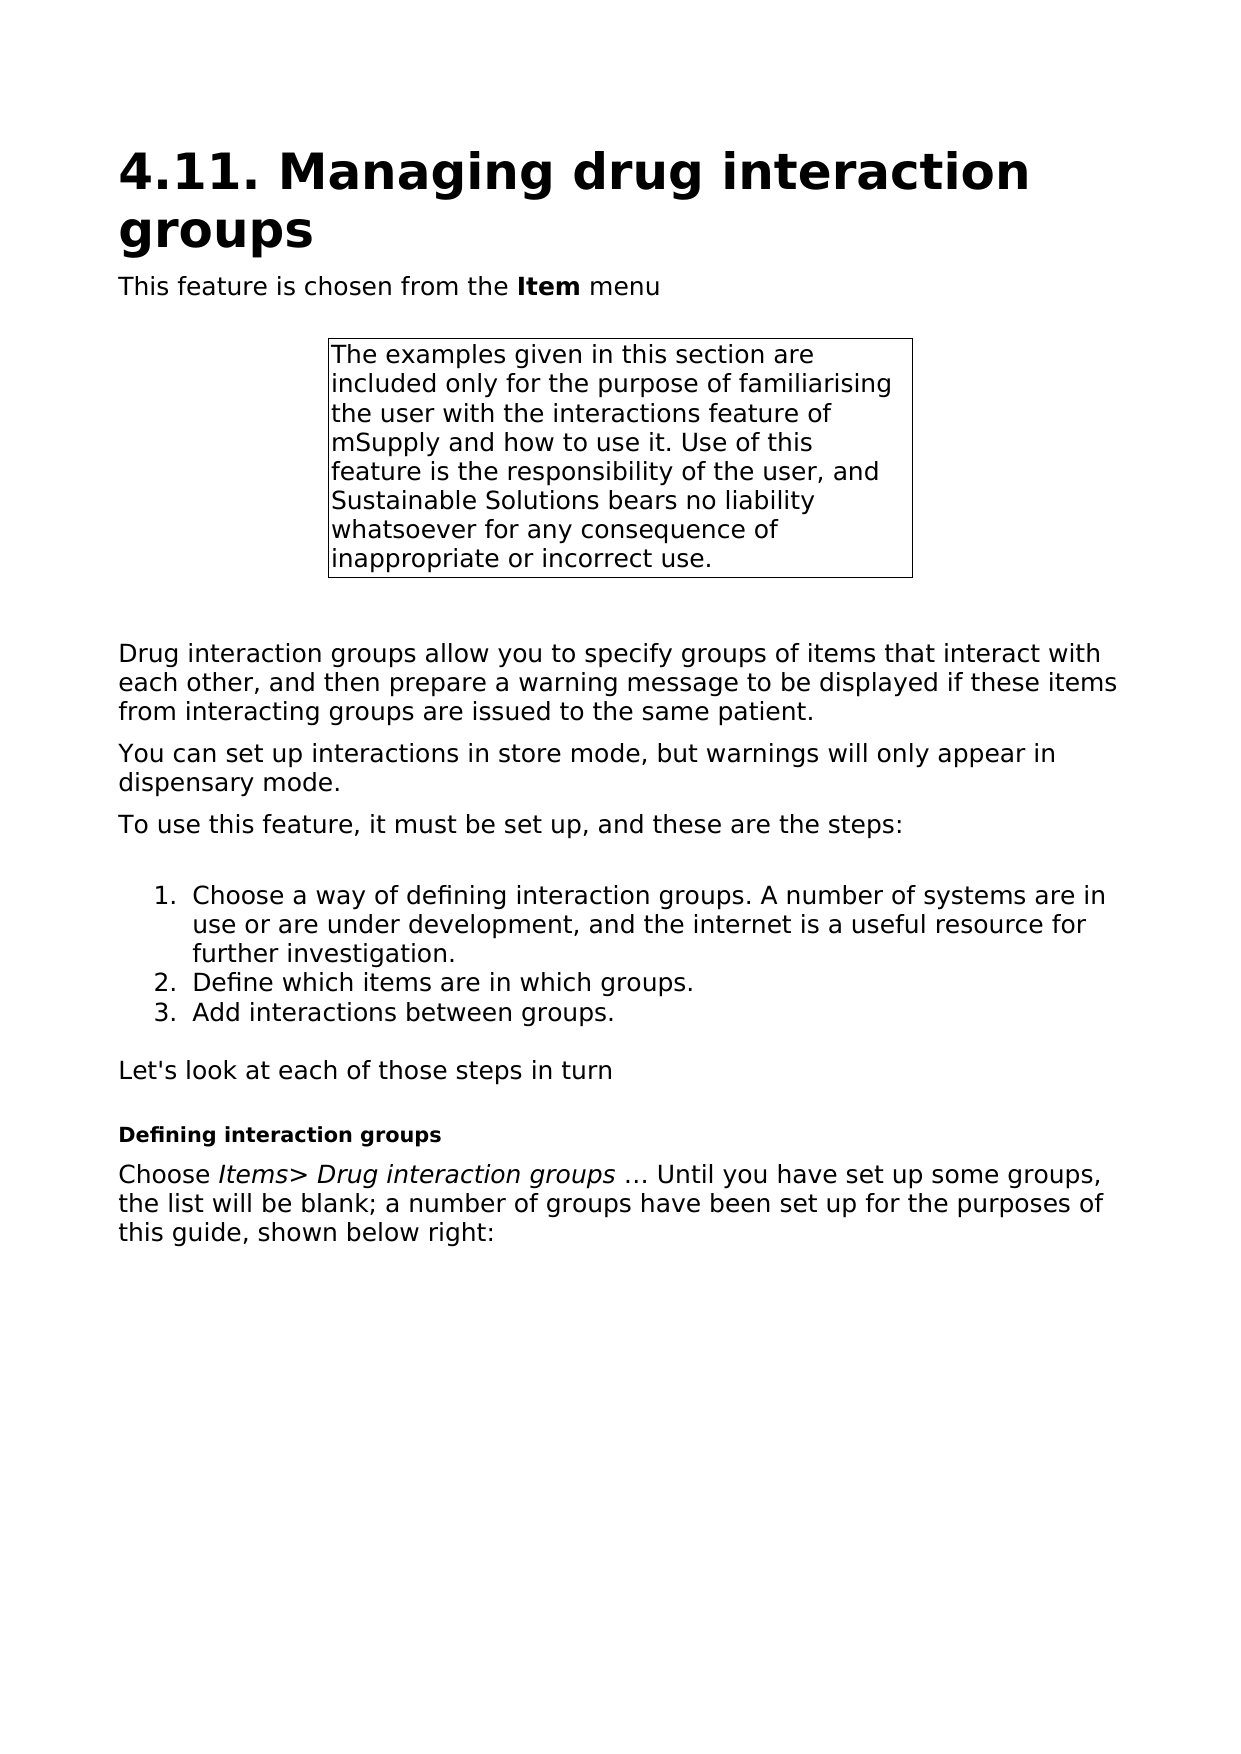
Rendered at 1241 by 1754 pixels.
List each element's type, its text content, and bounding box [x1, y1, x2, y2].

list Choose a way of defining interaction groups. A number of systems are in use or are under development, and the internet is a useful resource for further investigation. [177, 881, 1122, 969]
text Drug interaction groups allow you to specify groups of items that interact with each other, and then prepare a warning message to be displayed if these items from interacting groups are issued to the same patient. [118, 639, 1122, 727]
subtitle 4.11. Managing drug interaction groups [118, 143, 1122, 259]
text Choose Items> Drug interaction groups … Until you have set up some groups, the list will be blank; a number of groups have been set up for the purposes of this guide, shown below right: [118, 1160, 1122, 1247]
text This feature is chosen from the Item menu [118, 272, 1122, 301]
text Let's look at each of those steps in turn [118, 1056, 1122, 1086]
table_header The examples given in this section are included only for the purpose of familiarising the user with the interactions feature of mSupply and how to use it. Use of this feature is the responsibility of the user, and Sustainable Solutions bears no liability whatsoever for any consequence of inappropriate or incorrect use. [329, 339, 912, 577]
text To use this feature, it must be set up, and these are the steps: [118, 810, 1122, 839]
subtitle Defining interaction groups [118, 1123, 1122, 1147]
list Add interactions between groups. [177, 998, 1122, 1027]
list Define which items are in which groups. [177, 969, 1122, 998]
text You can set up interactions in store mode, but warnings will only appear in dispensary mode. [118, 739, 1122, 797]
